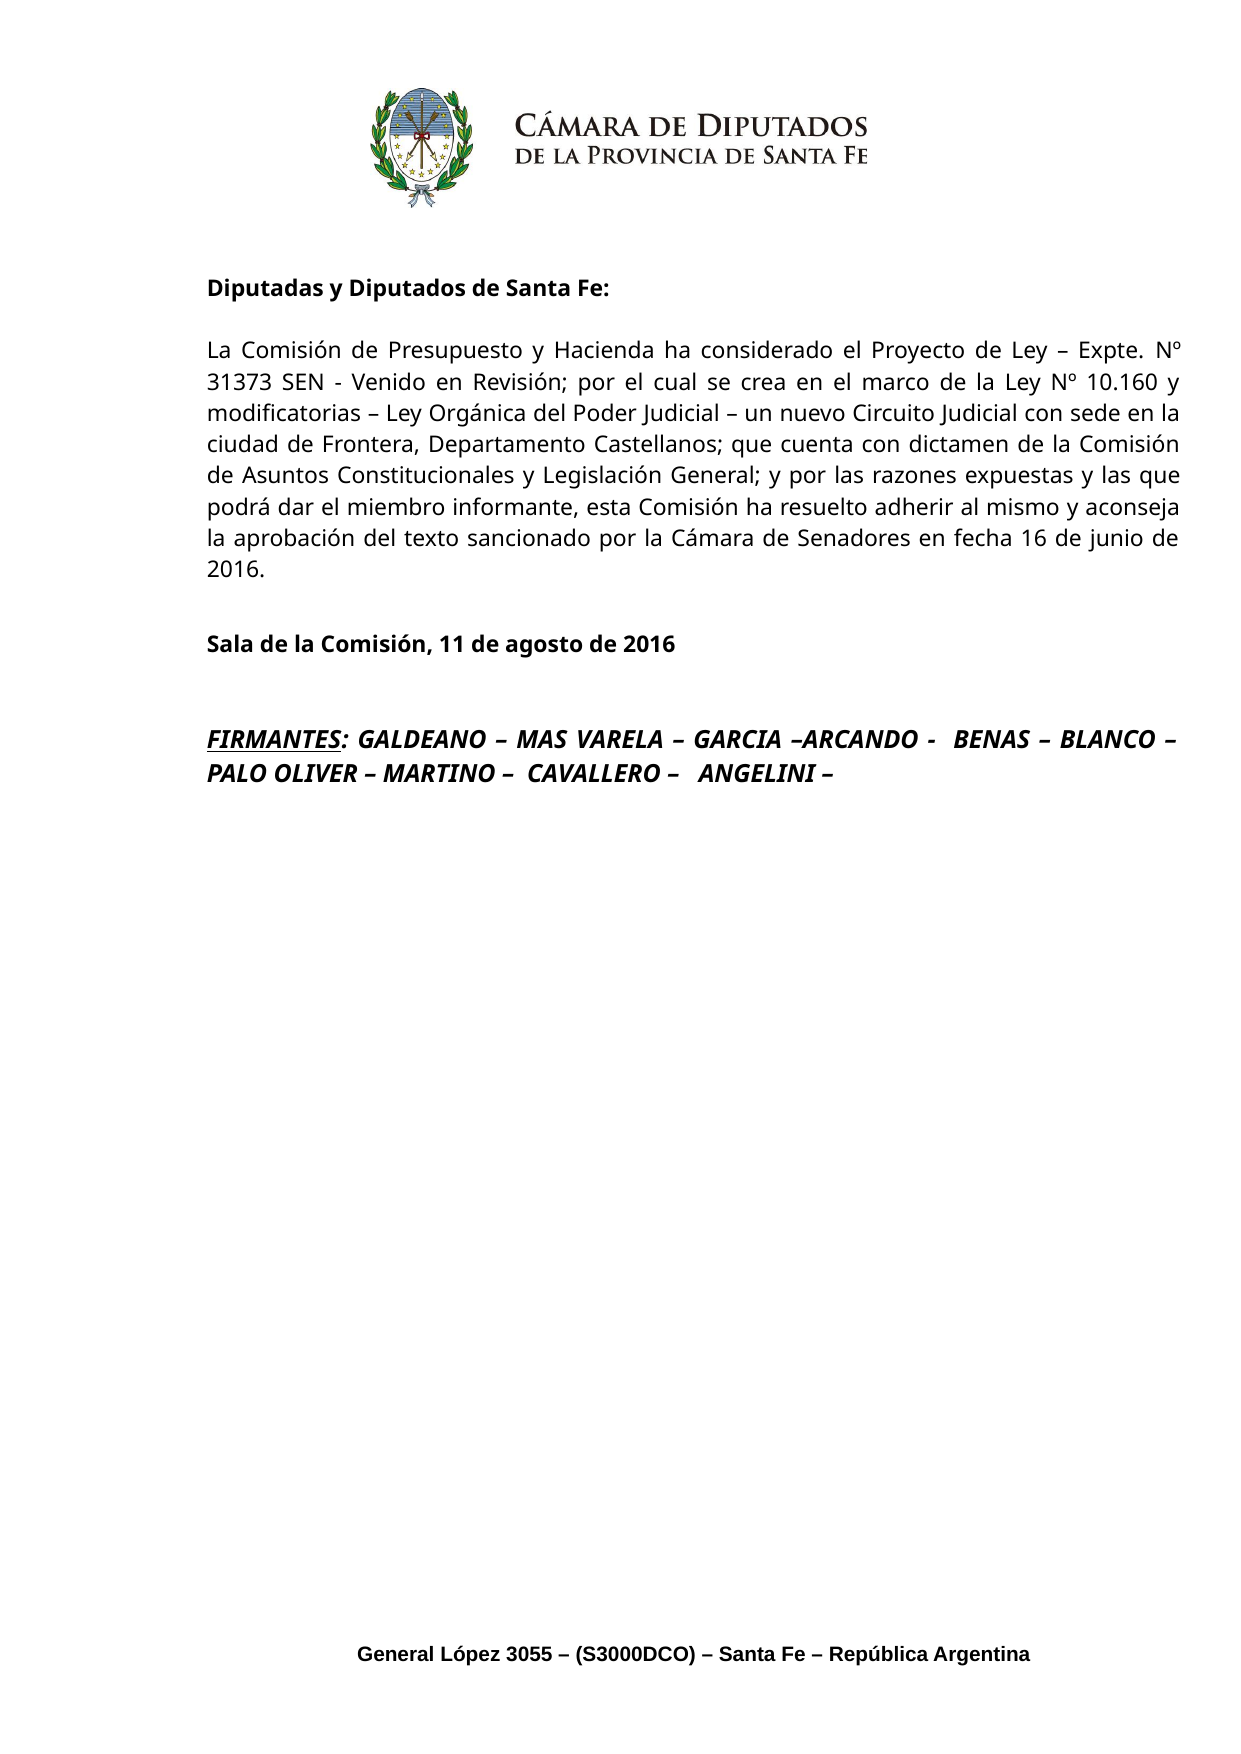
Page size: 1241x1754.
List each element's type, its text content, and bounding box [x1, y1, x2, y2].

text Sala de la Comisión, 11 de agosto de 2016 [207, 628, 1181, 659]
text La Comisión de Presupuesto y Hacienda ha considerado el Proyecto de Ley – Expte. Nº 31373 SEN - Venido en Revisión; por el cual se crea en el marco de la Ley Nº 10.160 y modificatorias – Ley Orgánica del Poder Judicial – un nuevo Circuito Judicial con sede en la ciudad de Frontera, Departamento Castellanos; que cuenta con dictamen de la Comisión de Asuntos Constitucionales y Legislación General; y por las razones expuestas y las que podrá dar el miembro informante, esta Comisión ha resuelto adherir al mismo y aconseja la aprobación del texto sancionado por la Cámara de Senadores en fecha 16 de junio de 2016. [207, 334, 1181, 584]
text Diputadas y Diputados de Santa Fe: [207, 272, 1181, 303]
text FIRMANTES: GALDEANO – MAS VARELA – GARCIA –ARCANDO - BENAS – BLANCO – PALO OLIVER – MARTINO – CAVALLERO – ANGELINI – [207, 722, 1181, 790]
picture [370, 88, 868, 212]
